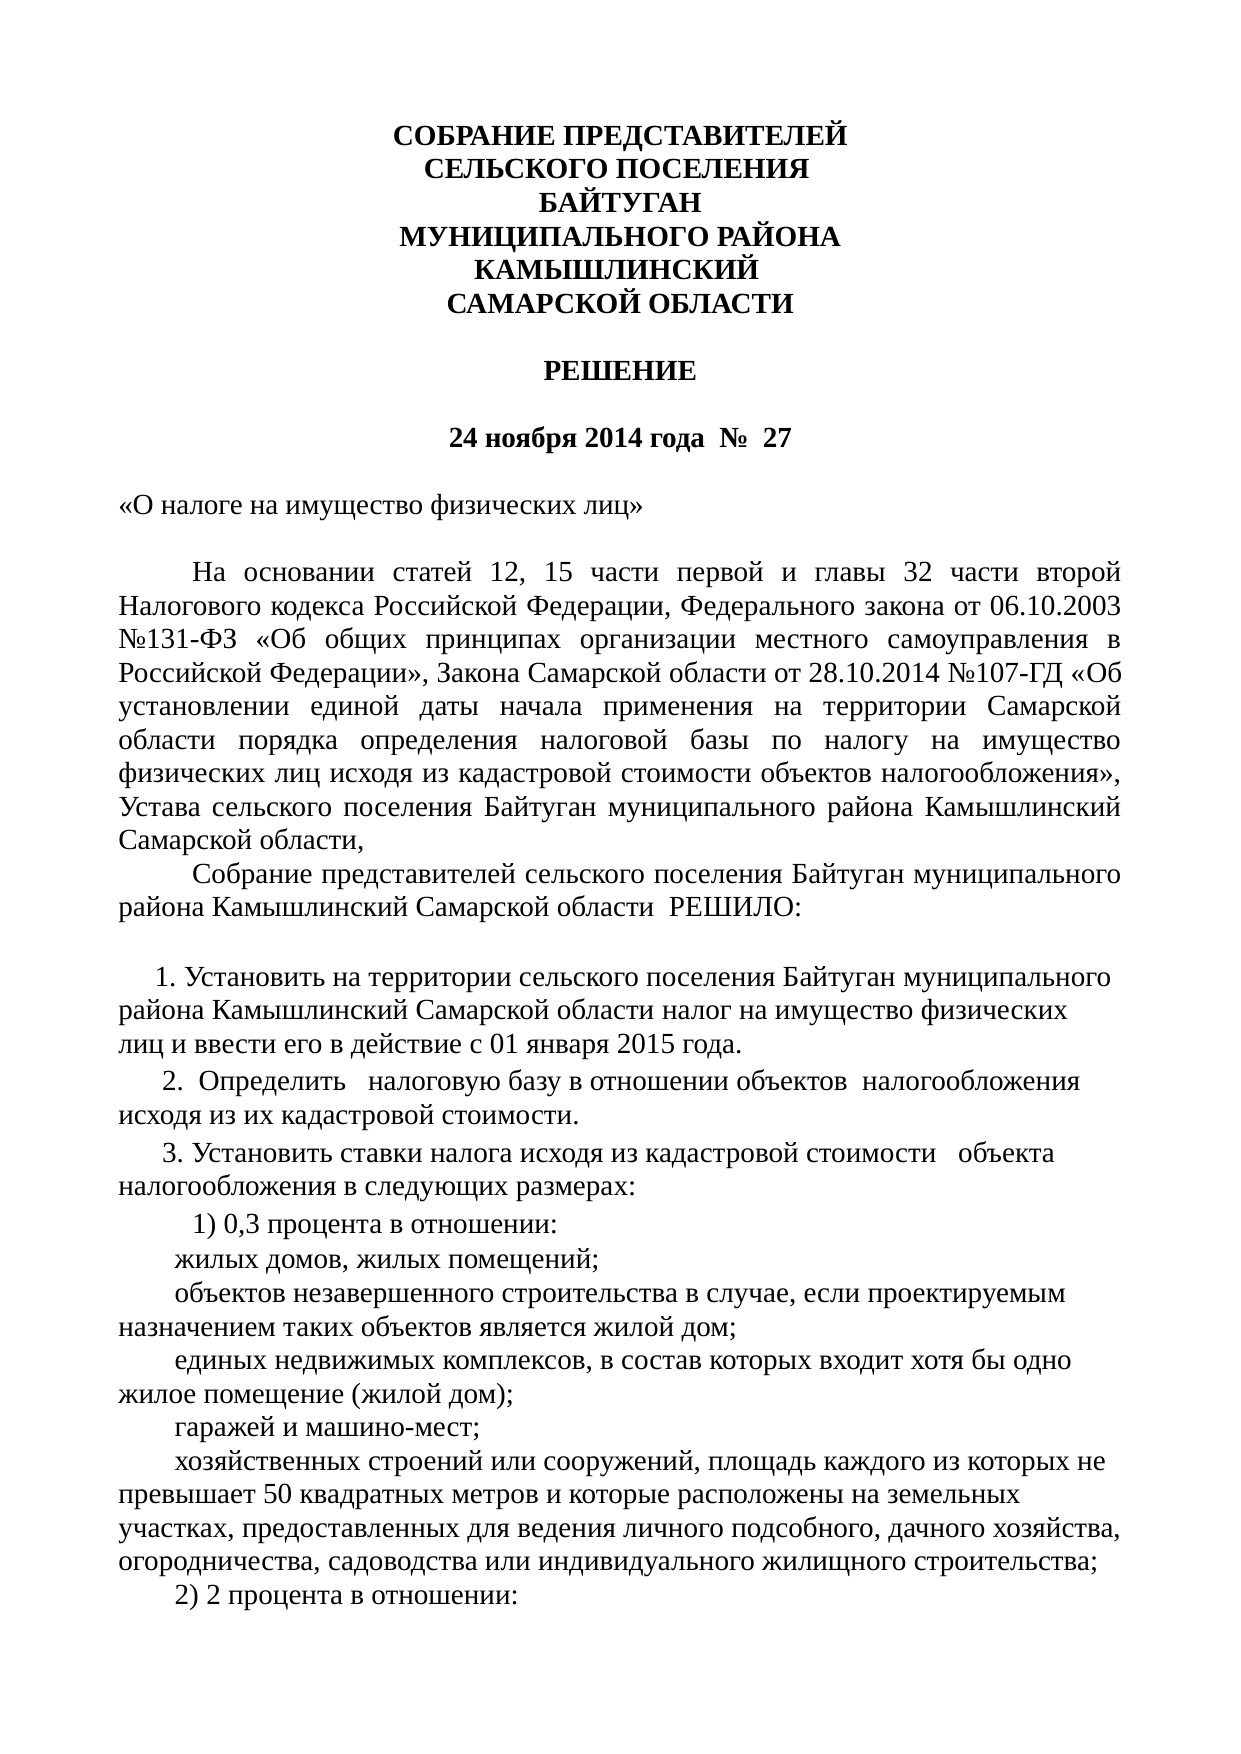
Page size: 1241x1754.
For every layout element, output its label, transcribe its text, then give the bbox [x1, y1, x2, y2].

text БАЙТУГАН [118, 185, 1122, 219]
text МУНИЦИПАЛЬНОГО РАЙОНА [118, 219, 1122, 252]
text СОБРАНИЕ ПРЕДСТАВИТЕЛЕЙ [118, 118, 1122, 152]
text гаражей и машино-мест; [118, 1409, 1122, 1443]
text На основании статей 12, 15 части первой и главы 32 части второй Налогового кодекса Российской Федерации, Федерального закона от 06.10.2003 №131-ФЗ «Об общих принципах организации местного самоуправления в Российской Федерации», Закона Самарской области от 28.10.2014 №107-ГД «Об установлении единой даты начала применения на территории Самарской области порядка определения налоговой базы по налогу на имущество физических лиц исходя из кадастровой стоимости объектов налогообложения», Устава сельского поселения Байтуган муниципального района Камышлинский Самарской области, [118, 554, 1122, 856]
text жилых домов, жилых помещений; [118, 1242, 1122, 1275]
text РЕШЕНИЕ [118, 353, 1122, 386]
text 24 ноября 2014 года № 27 [118, 420, 1122, 453]
text КАМЫШЛИНСКИЙ [118, 252, 1122, 286]
text единых недвижимых комплексов, в состав которых входит хотя бы одно жилое помещение (жилой дом); [118, 1342, 1122, 1409]
text САМАРСКОЙ ОБЛАСТИ [118, 286, 1122, 319]
text 1) 0,3 процента в отношении: [118, 1206, 1122, 1239]
text 2. Определить налоговую базу в отношении объектов налогообложения исходя из их кадастровой стоимости. [118, 1063, 1122, 1131]
text объектов незавершенного строительства в случае, если проектируемым назначением таких объектов является жилой дом; [118, 1275, 1122, 1342]
text хозяйственных строений или сооружений, площадь каждого из которых не превышает 50 квадратных метров и которые расположены на земельных участках, предоставленных для ведения личного подсобного, дачного хозяйства, огородничества, садоводства или индивидуального жилищного строительства; [118, 1443, 1122, 1577]
text «О налоге на имущество физических лиц» [118, 487, 1122, 521]
text 2) 2 процента в отношении: [118, 1577, 1122, 1611]
text 3. Установить ставки налога исходя из кадастровой стоимости объекта налогообложения в следующих размерах: [118, 1135, 1122, 1202]
text Собрание представителей сельского поселения Байтуган муниципального района Камышлинский Самарской области РЕШИЛО: [118, 856, 1122, 923]
text 1. Установить на территории сельского поселения Байтуган муниципального района Камышлинский Самарской области налог на имущество физических лиц и ввести его в действие с 01 января 2015 года. [118, 959, 1122, 1059]
text СЕЛЬСКОГО ПОСЕЛЕНИЯ [118, 152, 1122, 185]
